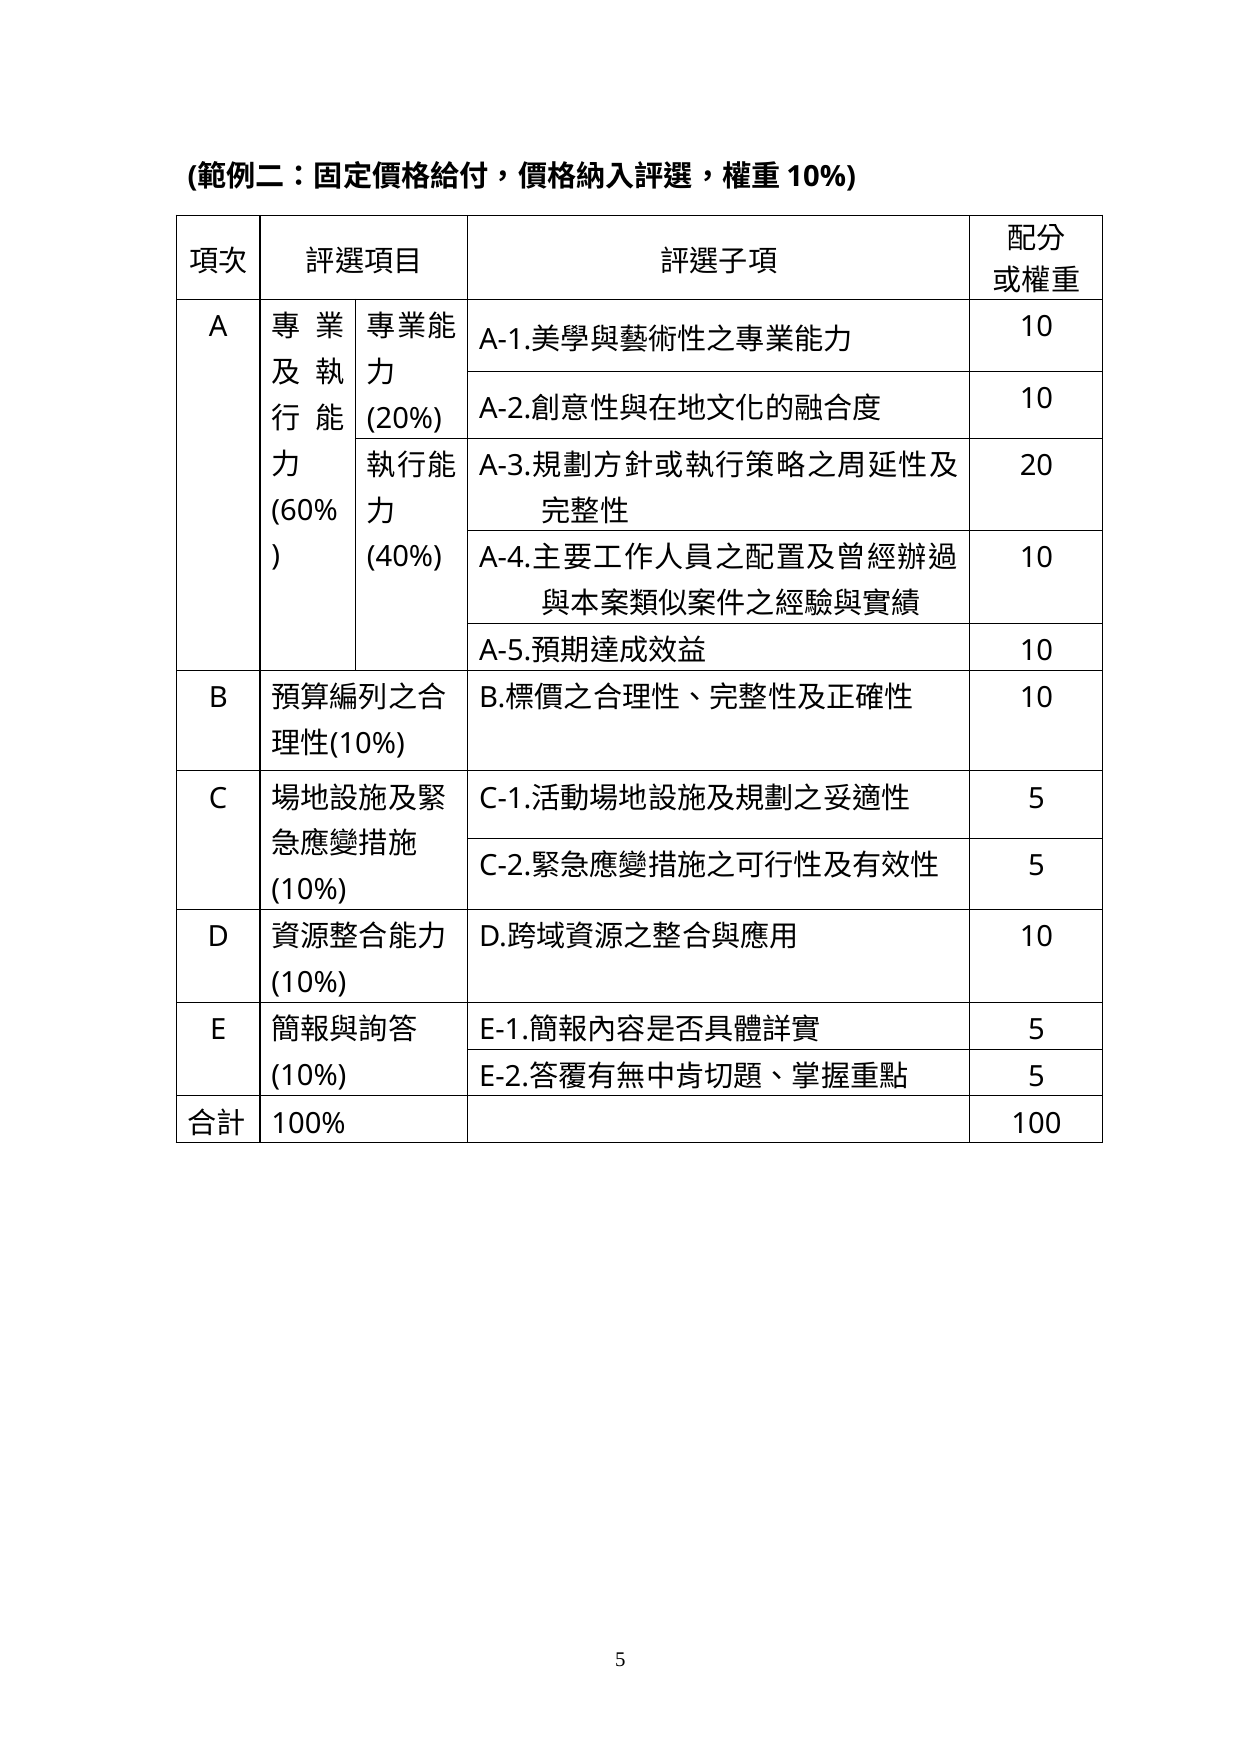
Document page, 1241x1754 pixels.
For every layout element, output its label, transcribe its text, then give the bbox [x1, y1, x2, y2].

table_cell 專業能力 (20%) [356, 300, 467, 437]
table_cell 合計 [177, 1096, 259, 1142]
table_cell E [177, 1003, 259, 1095]
table_cell 20 [970, 439, 1102, 530]
table_cell 預算編列之合理性(10%) [261, 671, 467, 770]
table_cell 100% [261, 1096, 467, 1142]
table_cell A-3.規劃方針或執行策略之周延性及完整性 [468, 439, 969, 530]
table_cell 10 [970, 300, 1102, 371]
table_header 評選子項 [468, 216, 969, 299]
table_cell C-2.緊急應變措施之可行性及有效性 [468, 839, 969, 909]
table_cell 5 [970, 771, 1102, 838]
table_cell C [177, 771, 259, 909]
table_cell 5 [970, 1050, 1102, 1095]
table_cell A [177, 300, 259, 670]
table_cell 場地設施及緊急應變措施(10%) [261, 771, 467, 909]
table_cell B [177, 671, 259, 770]
table_cell A-2.創意性與在地文化的融合度 [468, 372, 969, 437]
table_cell B.標價之合理性、完整性及正確性 [468, 671, 969, 770]
table_cell A-5.預期達成效益 [468, 624, 969, 670]
table_cell 5 [970, 839, 1102, 909]
table_cell 資源整合能力(10%) [261, 910, 467, 1002]
table_cell 5 [970, 1003, 1102, 1048]
table_cell D.跨域資源之整合與應用 [468, 910, 969, 1002]
table_cell D [177, 910, 259, 1002]
table_cell 專業及執行能力(60%) [261, 300, 355, 670]
table_cell 10 [970, 910, 1102, 1002]
table_cell C-1.活動場地設施及規劃之妥適性 [468, 771, 969, 838]
table_cell 10 [970, 531, 1102, 623]
table_cell 10 [970, 671, 1102, 770]
table_cell [468, 1096, 969, 1142]
table_cell E-1.簡報內容是否具體詳實 [468, 1003, 969, 1048]
table_cell E-2.答覆有無中肯切題、掌握重點 [468, 1050, 969, 1095]
table_header 評選項目 [261, 216, 467, 299]
table_header 配分 或權重 [970, 216, 1102, 299]
table_cell A-1.美學與藝術性之專業能力 [468, 300, 969, 371]
text (範例二：固定價格給付，價格納入評選，權重10%) [187, 150, 1053, 196]
table_cell 10 [970, 372, 1102, 437]
table_cell A-4.主要工作人員之配置及曾經辦過與本案類似案件之經驗與實績 [468, 531, 969, 623]
table_cell 簡報與詢答(10%) [261, 1003, 467, 1095]
table_header 項次 [177, 216, 259, 299]
table_cell 100 [970, 1096, 1102, 1142]
table_cell 執行能力 (40%) [356, 439, 467, 670]
table_cell 10 [970, 624, 1102, 670]
